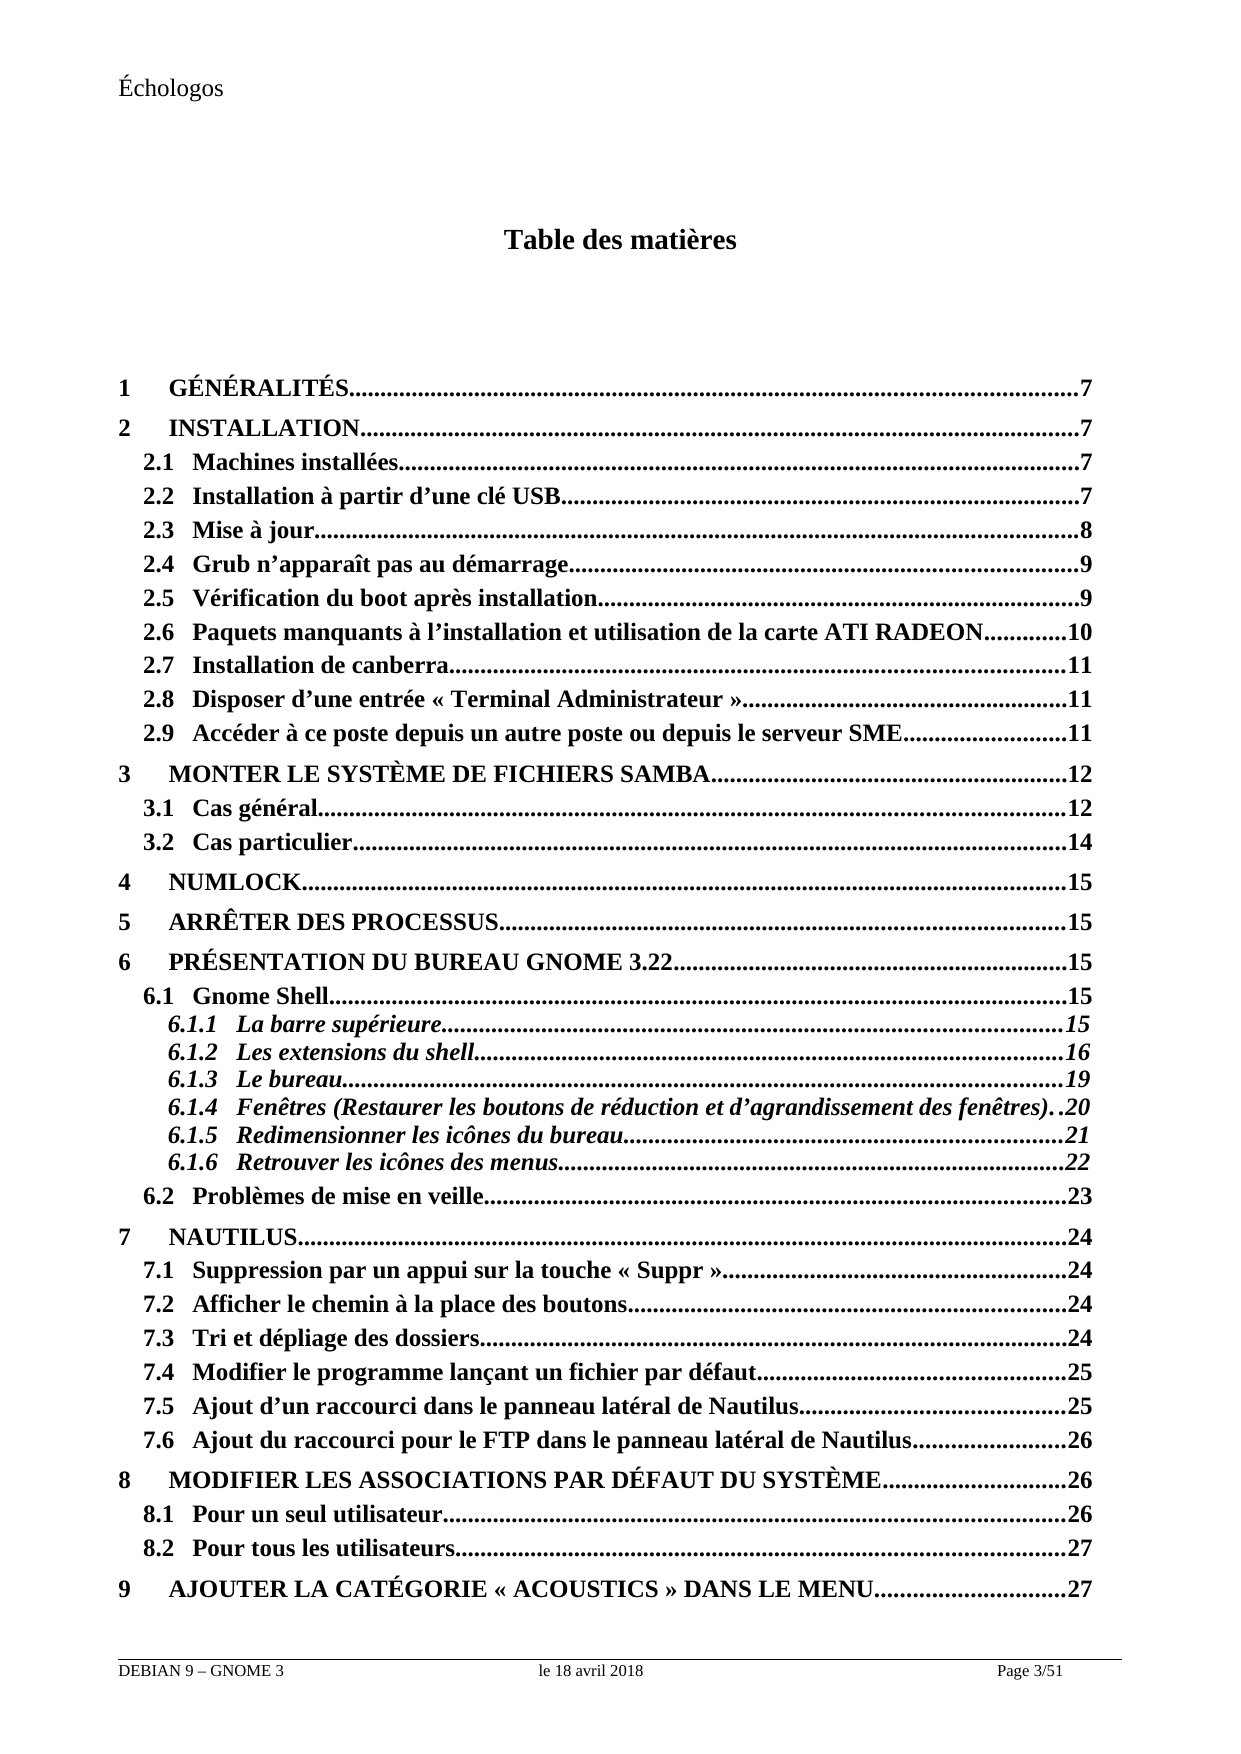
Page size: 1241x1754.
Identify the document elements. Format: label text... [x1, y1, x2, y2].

text 9 Ajouter la catégorie « Acoustics » dans le menu 27 [118, 1575, 1092, 1602]
text 6 Présentation du bureau Gnome 3.22 15 [118, 948, 1092, 976]
text 1 Généralités 7 [118, 374, 1092, 401]
text 7.3 Tri et dépliage des dossiers 24 [143, 1324, 1092, 1352]
text 2.3 Mise à jour 8 [143, 516, 1092, 543]
text 7.1 Suppression par un appui sur la touche « Suppr » 24 [143, 1257, 1092, 1284]
text 6.1.3 Le bureau 19 [168, 1065, 1092, 1093]
text 7.2 Afficher le chemin à la place des boutons 24 [143, 1291, 1092, 1318]
text 6.1.2 Les extensions du shell 16 [168, 1038, 1092, 1065]
text 7.6 Ajout du raccourci pour le FTP dans le panneau latéral de Nautilus 26 [143, 1426, 1092, 1454]
text 5 Arrêter des processus 15 [118, 908, 1092, 936]
text 6.1.6 Retrouver les icônes des menus 22 [168, 1148, 1092, 1176]
text 2 Installation 7 [118, 414, 1092, 442]
text 2.1 Machines installées 7 [143, 448, 1092, 476]
text 4 NumLock 15 [118, 868, 1092, 896]
text Table des matières [118, 206, 1122, 256]
text 8 Modifier les associations par défaut du système 26 [118, 1467, 1092, 1494]
text 2.4 Grub n’apparaît pas au démarrage 9 [143, 550, 1092, 577]
text 7.5 Ajout d’un raccourci dans le panneau latéral de Nautilus 25 [143, 1392, 1092, 1420]
text 3.2 Cas particulier 14 [143, 828, 1092, 855]
text 6.1 Gnome Shell 15 [143, 982, 1092, 1010]
text 6.1.1 La barre supérieure 15 [168, 1010, 1092, 1038]
text 3 Monter le système de fichiers Samba 12 [118, 760, 1092, 787]
text 7.4 Modifier le programme lançant un fichier par défaut 25 [143, 1358, 1092, 1386]
text 6.1.5 Redimensionner les icônes du bureau 21 [168, 1121, 1092, 1148]
text 6.1.4 Fenêtres (Restaurer les boutons de réduction et d’agrandissement des fenêtres) 20 [168, 1093, 1092, 1121]
text 7 NAUTILUS 24 [118, 1223, 1092, 1250]
text 2.2 Installation à partir d’une clé USB 7 [143, 482, 1092, 509]
text 3.1 Cas général 12 [143, 794, 1092, 821]
text 6.2 Problèmes de mise en veille 23 [143, 1182, 1092, 1210]
text 2.5 Vérification du boot après installation 9 [143, 584, 1092, 611]
text 8.1 Pour un seul utilisateur 26 [143, 1501, 1092, 1528]
text 2.9 Accéder à ce poste depuis un autre poste ou depuis le serveur SME 11 [143, 719, 1092, 747]
text 2.6 Paquets manquants à l’installation et utilisation de la carte ATI RADEON 10 [143, 618, 1092, 645]
text 2.7 Installation de canberra 11 [143, 652, 1092, 679]
text 2.8 Disposer d’une entrée « Terminal Administrateur » 11 [143, 686, 1092, 713]
text 8.2 Pour tous les utilisateurs 27 [143, 1534, 1092, 1562]
